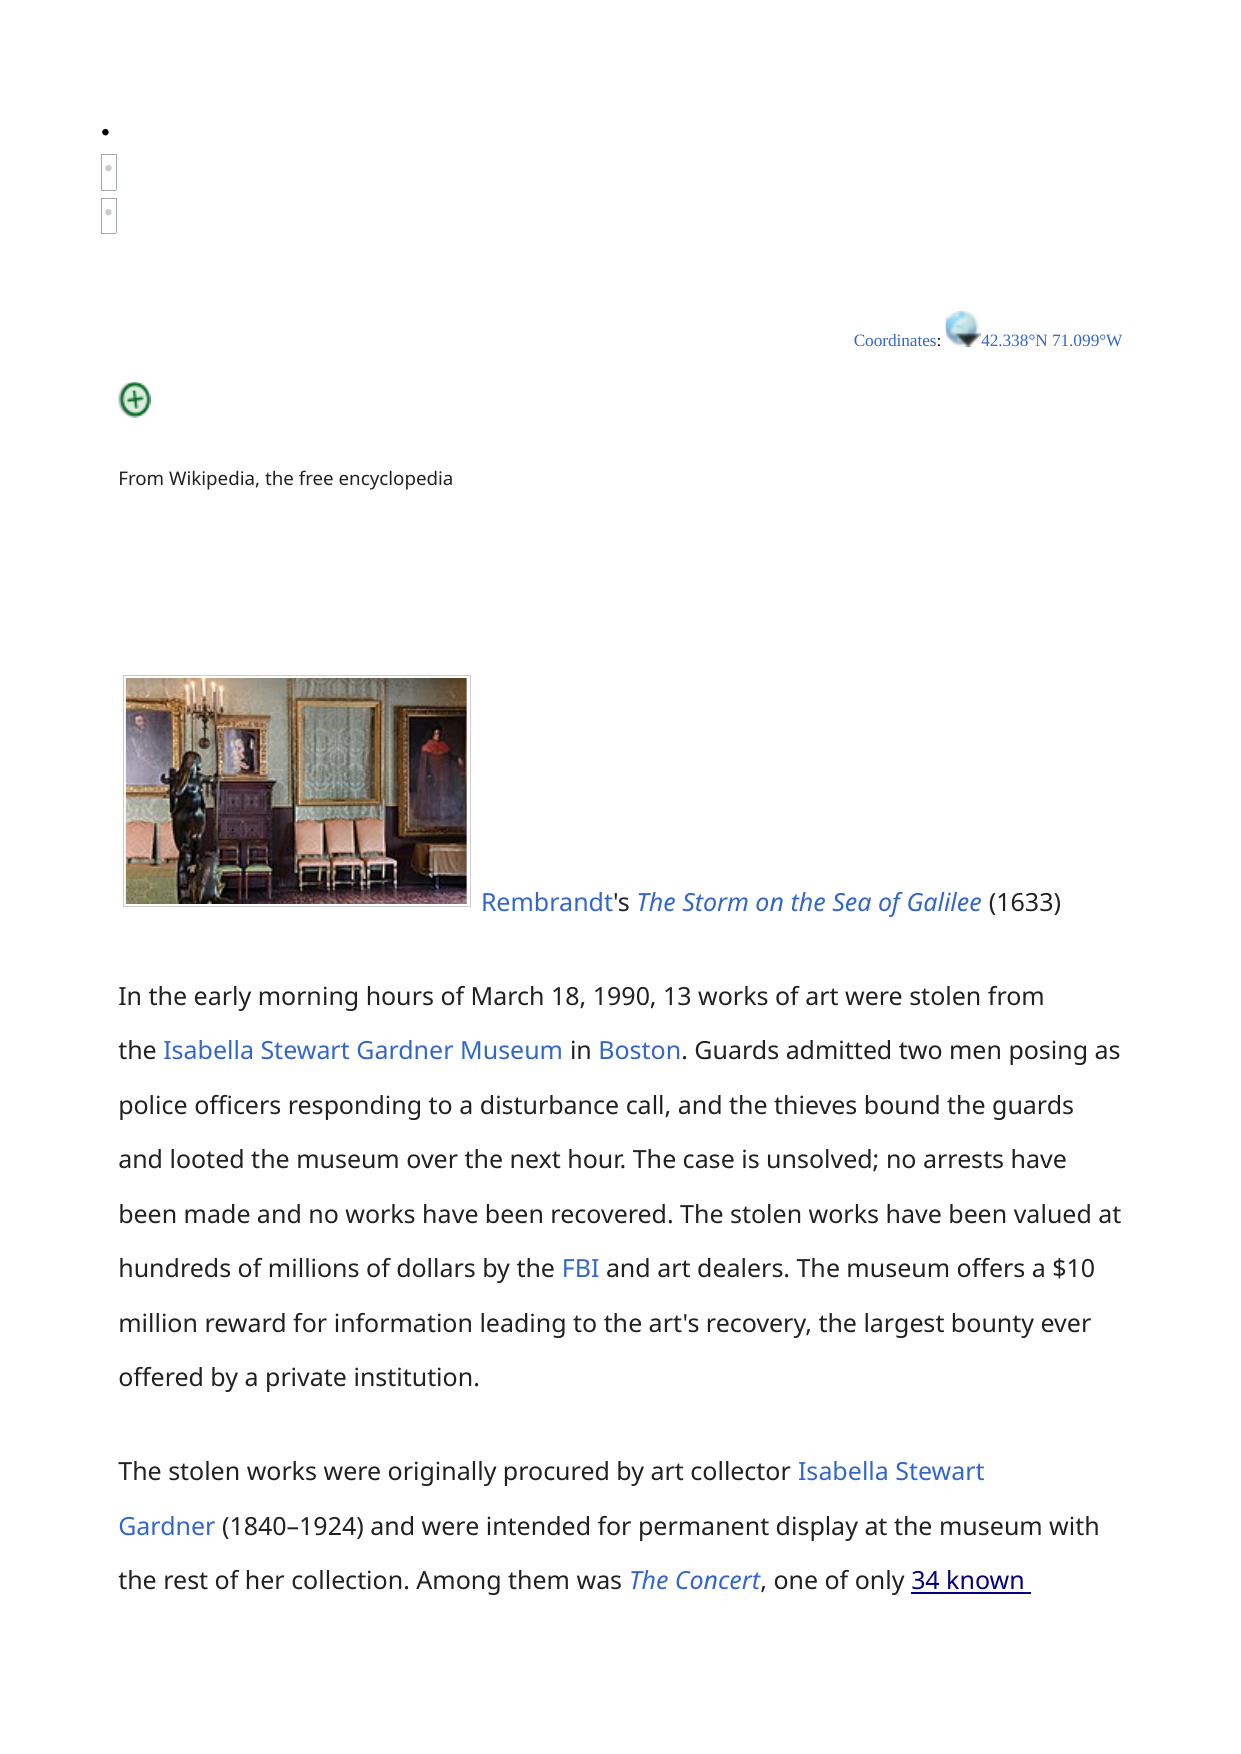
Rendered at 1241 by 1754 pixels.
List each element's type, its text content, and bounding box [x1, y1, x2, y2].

picture [125, 678, 467, 904]
text Rembrandt's The Storm on the Sea of Galilee (1633) [118, 671, 1122, 918]
text Coordinates: 42.338°N 71.099°W [118, 311, 1122, 351]
text In the early morning hours of March 18, 1990, 13 works of art were stolen from the Isabella Stewart Gardner Museum in Boston. Guards admitted two men posing as police officers responding to a disturbance call, and the thieves bound the guards and looted the museum over the next hour. The case is unsolved; no arrests have been made and no works have been recovered. The stolen works have been valued at hundreds of millions of dollars by the FBI and art dealers. The museum offers a $10 million reward for information leading to the art's recovery, the largest bounty ever offered by a private institution. [118, 978, 1122, 1394]
picture [118, 382, 151, 418]
text From Wikipedia, the free encyclopedia [118, 465, 1122, 490]
text The stolen works were originally procured by art collector Isabella Stewart Gardner (1840–1924) and were intended for permanent display at the museum with the rest of her collection. Among them was The Concert, one of only 34 known [118, 1454, 1122, 1597]
picture [945, 311, 981, 347]
